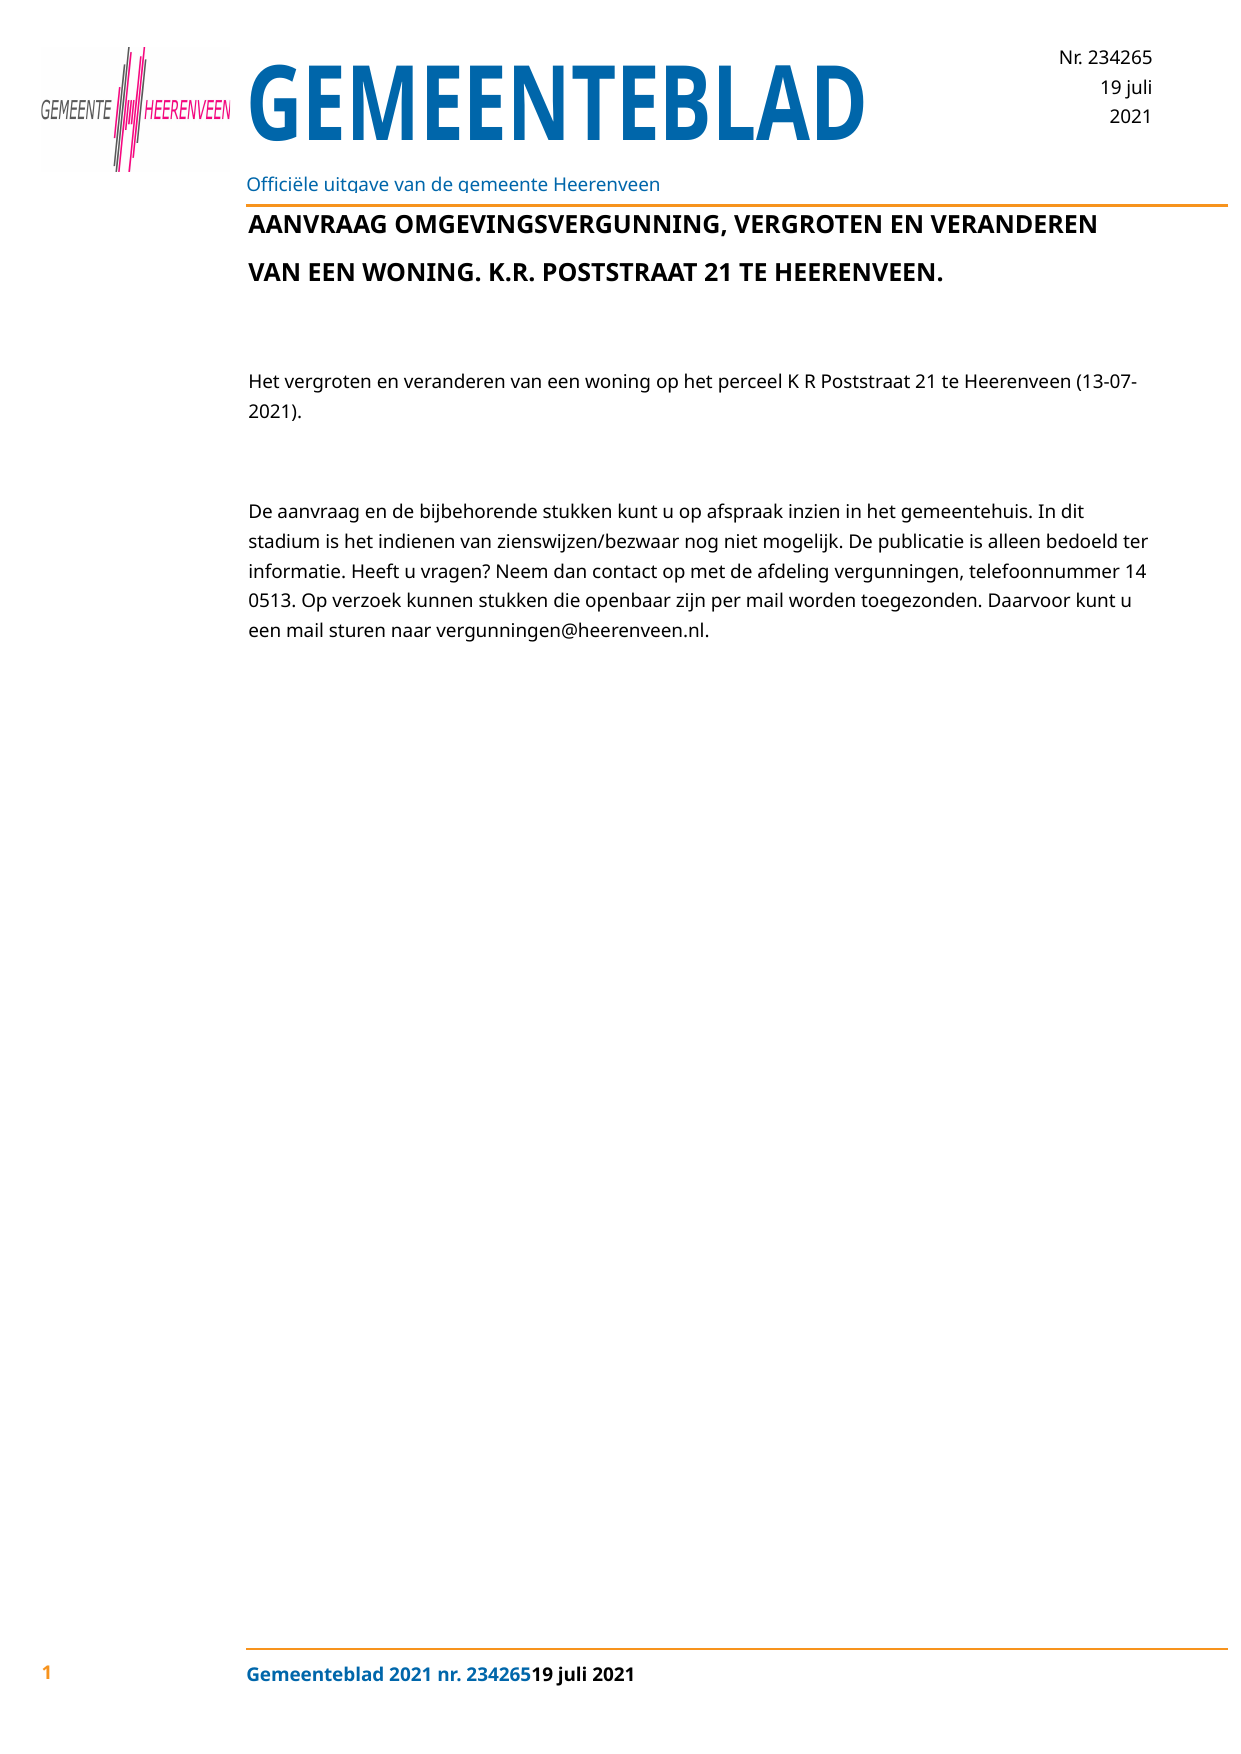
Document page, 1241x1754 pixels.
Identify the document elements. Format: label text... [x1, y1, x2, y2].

text De aanvraag en de bijbehorende stukken kunt u op afspraak inzien in het gemeentehuis. In dit stadium is het indienen van zienswijzen/bezwaar nog niet mogelijk. De publicatie is alleen bedoeld ter informatie. Heeft u vragen? Neem dan contact op met de afdeling vergunningen, telefoonnummer 14 0513. Op verzoek kunnen stukken die openbaar zijn per mail worden toegezonden. Daarvoor kunt u een mail sturen naar vergunningen@heerenveen.nl. [248, 499, 1152, 643]
text Het vergroten en veranderen van een woning op het perceel K R Poststraat 21 te Heerenveen (13-07-2021). [248, 368, 1152, 424]
text AANVRAAG OMGEVINGSVERGUNNING, VERGROTEN EN VERANDEREN VAN EEN WONING. K.R. POSTSTRAAT 21 TE HEERENVEEN. [248, 207, 1152, 288]
picture [41, 47, 231, 172]
